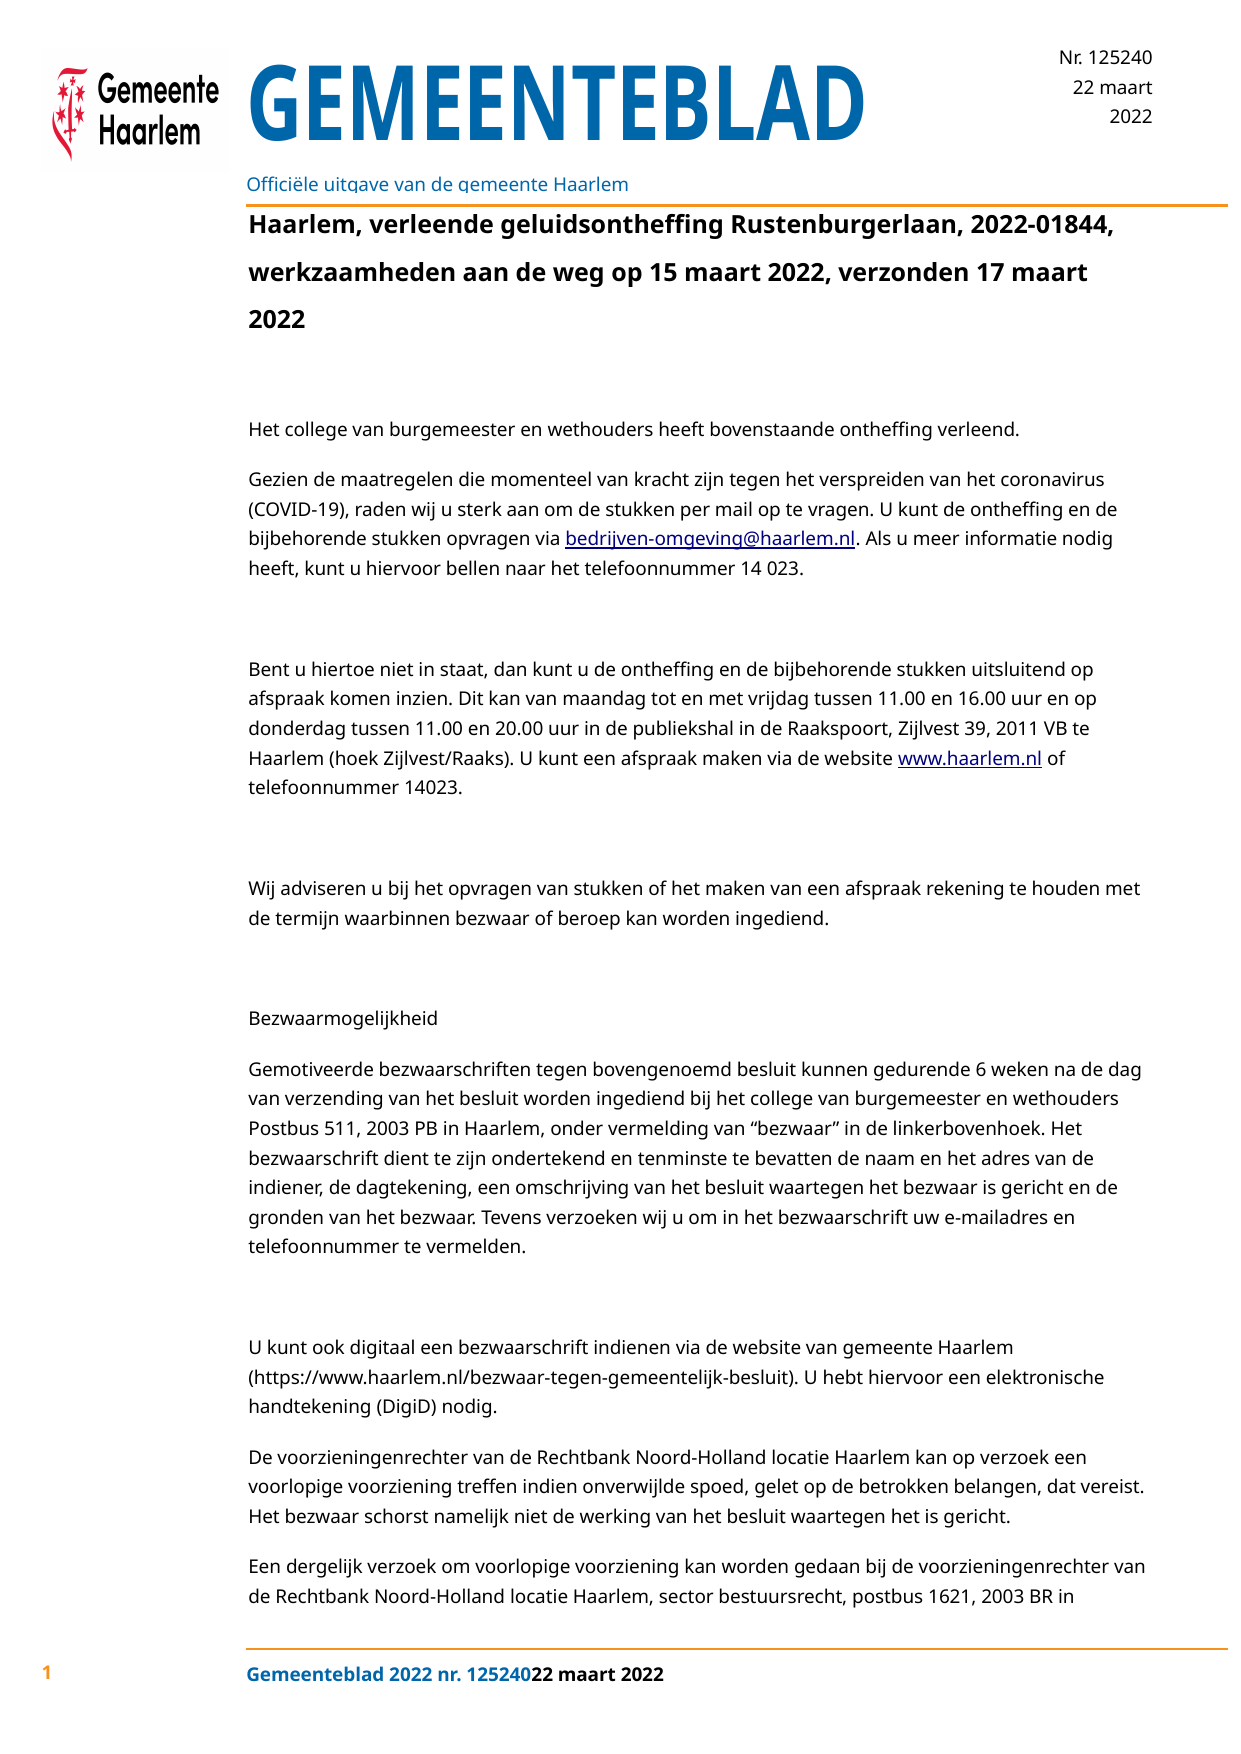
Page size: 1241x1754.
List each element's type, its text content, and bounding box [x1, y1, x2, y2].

text Bent u hiertoe niet in staat, dan kunt u de ontheffing en de bijbehorende stukken uitsluitend op afspraak komen inzien. Dit kan van maandag tot en met vrijdag tussen 11.00 en 16.00 uur en op donderdag tussen 11.00 en 20.00 uur in de publiekshal in de Raakspoort, Zijlvest 39, 2011 VB te Haarlem (hoek Zijlvest/Raaks). U kunt een afspraak maken via de website www.haarlem.nl of telefoonnummer 14023. [248, 656, 1152, 800]
text Gemotiveerde bezwaarschriften tegen bovengenoemd besluit kunnen gedurende 6 weken na de dag van verzending van het besluit worden ingediend bij het college van burgemeester en wethouders Postbus 511, 2003 PB in Haarlem, onder vermelding van “bezwaar” in de linkerbovenhoek. Het bezwaarschrift dient te zijn ondertekend en tenminste te bevatten de naam en het adres van de indiener, de dagtekening, een omschrijving van het besluit waartegen het bezwaar is gericht en de gronden van het bezwaar. Tevens verzoeken wij u om in het bezwaarschrift uw e-mailadres en telefoonnummer te vermelden. [248, 1056, 1152, 1259]
text Gezien de maatregelen die momenteel van kracht zijn tegen het verspreiden van het coronavirus (COVID-19), raden wij u sterk aan om de stukken per mail op te vragen. U kunt de ontheffing en de bijbehorende stukken opvragen via bedrijven-omgeving@haarlem.nl. Als u meer informatie nodig heeft, kunt u hiervoor bellen naar het telefoonnummer 14 023. [248, 466, 1152, 581]
text U kunt ook digitaal een bezwaarschrift indienen via de website van gemeente Haarlem (https://www.haarlem.nl/bezwaar-tegen-gemeentelijk-besluit). U hebt hiervoor een elektronische handtekening (DigiD) nodig. [248, 1334, 1152, 1419]
text Wij adviseren u bij het opvragen van stukken of het maken van een afspraak rekening te houden met de termijn waarbinnen bezwaar of beroep kan worden ingediend. [248, 875, 1152, 930]
text De voorzieningenrechter van de Rechtbank Noord-Holland locatie Haarlem kan op verzoek een voorlopige voorziening treffen indien onverwijlde spoed, gelet op de betrokken belangen, dat vereist. Het bezwaar schorst namelijk niet de werking van het besluit waartegen het is gericht. [248, 1444, 1152, 1529]
text Bezwaarmogelijkheid [248, 1006, 1152, 1031]
text Haarlem, verleende geluidsontheffing Rustenburgerlaan, 2022-01844, werkzaamheden aan de weg op 15 maart 2022, verzonden 17 maart 2022 [248, 207, 1152, 336]
picture [41, 47, 231, 172]
text Een dergelijk verzoek om voorlopige voorziening kan worden gedaan bij de voorzieningenrechter van de Rechtbank Noord-Holland locatie Haarlem, sector bestuursrecht, postbus 1621, 2003 BR in [248, 1553, 1152, 1609]
text Het college van burgemeester en wethouders heeft bovenstaande ontheffing verleend. [248, 416, 1152, 442]
